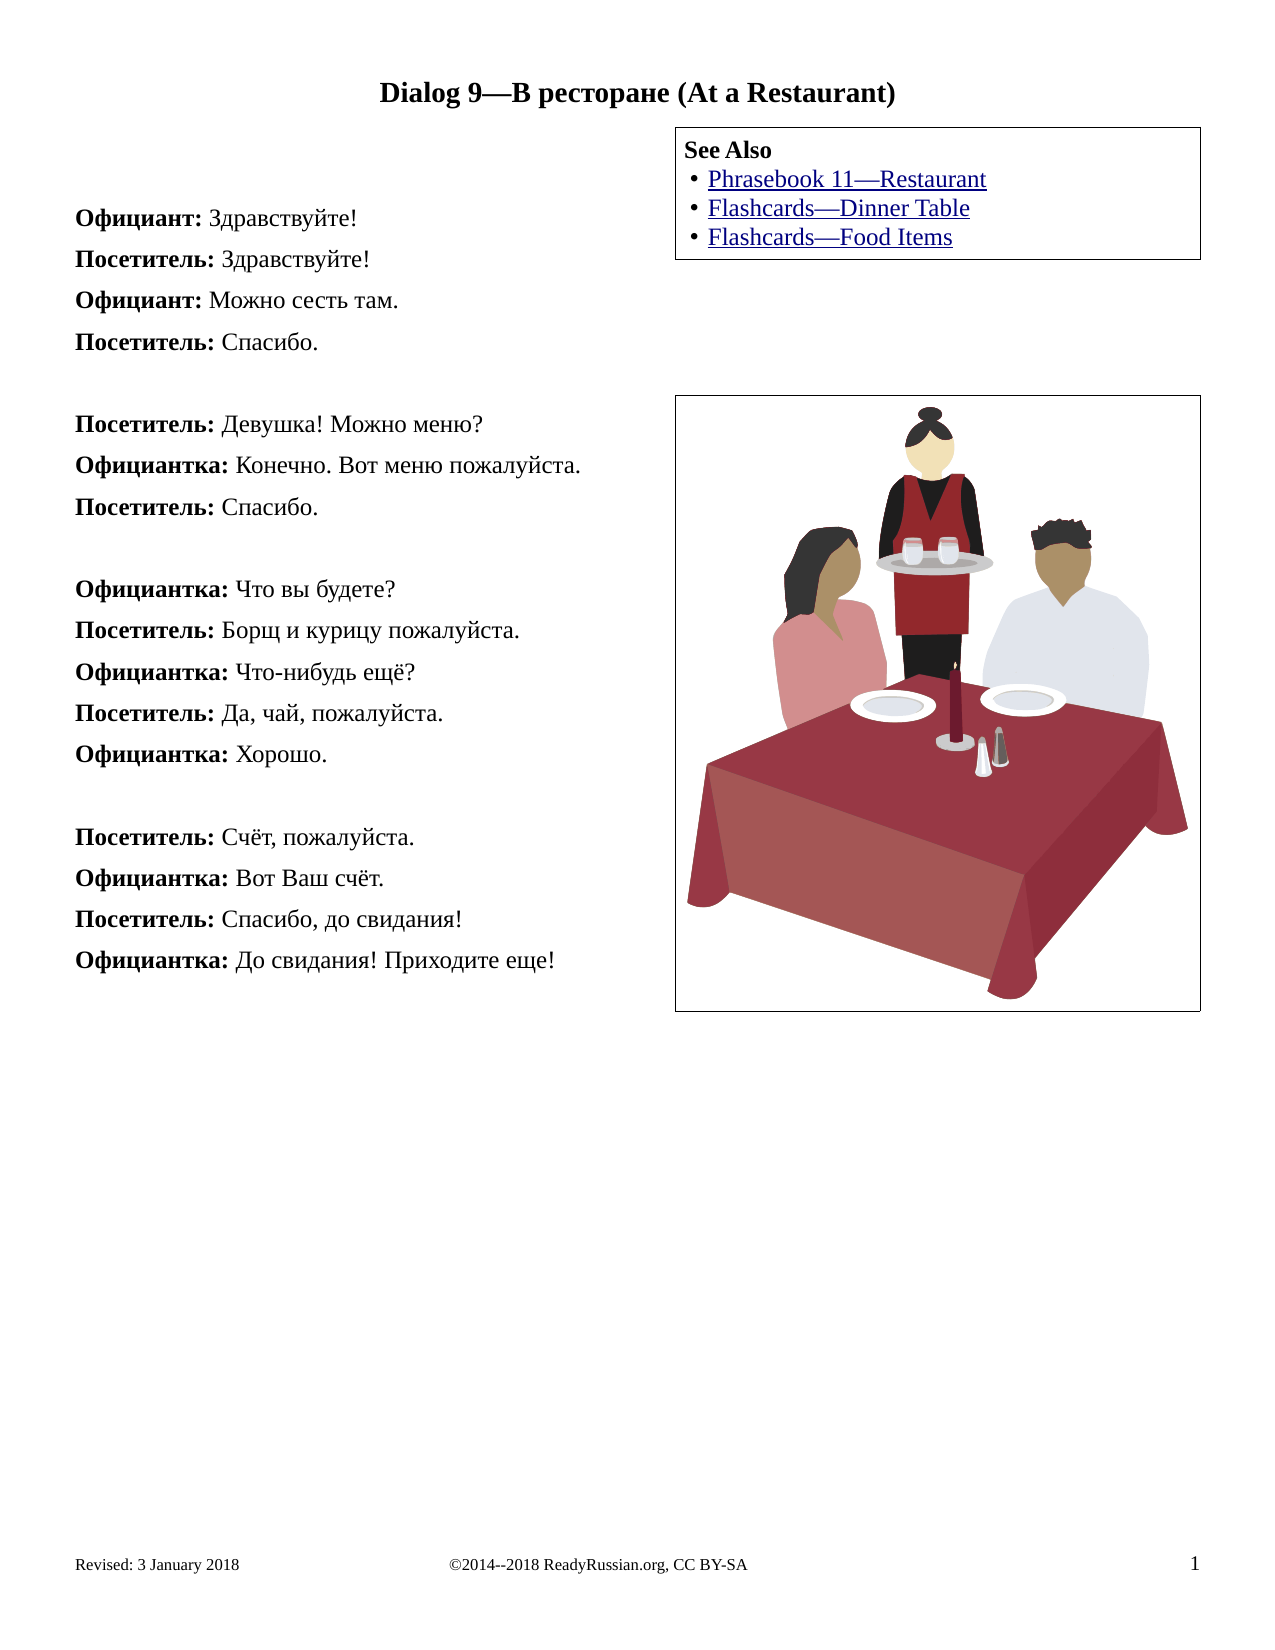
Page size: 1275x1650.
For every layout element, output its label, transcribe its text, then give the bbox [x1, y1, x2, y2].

text [1126, 827, 1188, 851]
text Посетитель: Девушка! Можно меню? [75, 409, 675, 438]
text Официантка: До свидания! Приходите еще! [75, 946, 675, 974]
text [938, 409, 1188, 438]
list Phrasebook 11—Restaurant [690, 164, 1191, 193]
text [687, 739, 763, 768]
subtitle Dialog 9—В ресторане (At a Restaurant) [75, 75, 1200, 108]
text [942, 451, 1188, 479]
text Официантка: Хорошо. [75, 739, 675, 768]
text Посетитель: Здравствуйте! [75, 244, 1200, 273]
text Официантка: Вот Ваш счёт. [75, 863, 675, 892]
title See Also [684, 136, 1191, 164]
text Посетитель: Счёт, пожалуйста. [75, 822, 675, 851]
text [687, 946, 970, 974]
text [839, 574, 894, 603]
text [687, 409, 922, 438]
text [687, 616, 786, 644]
text Посетитель: Да, чай, пожалуйста. [75, 698, 675, 727]
text Посетитель: Спасибо, до свидания! [75, 904, 675, 933]
text Официант: Здравствуйте! [75, 203, 675, 232]
text [1036, 946, 1188, 974]
text [962, 616, 1002, 644]
text [687, 657, 777, 686]
text [961, 657, 985, 686]
text Официантка: Конечно. Вот меню пожалуйста. [75, 451, 675, 479]
text [1057, 904, 1188, 933]
text Официантка: Что вы будете? [75, 574, 675, 603]
text [1092, 863, 1188, 892]
list Flashcards—Dinner Table [690, 193, 1191, 222]
text Посетитель: Спасибо. [75, 492, 675, 521]
text [687, 492, 889, 521]
text Посетитель: Спасибо. [75, 327, 1200, 356]
text [687, 698, 786, 727]
text [687, 904, 848, 933]
text [976, 492, 1188, 521]
list Flashcards—Food Items [690, 222, 1191, 251]
text [687, 574, 785, 603]
text [970, 574, 1047, 603]
text [1143, 698, 1188, 727]
text [1167, 739, 1188, 768]
text [1085, 574, 1188, 603]
text [1148, 657, 1188, 686]
text [687, 451, 921, 479]
text Посетитель: Борщ и курицу пожалуйста. [75, 616, 675, 644]
text Официант: Можно сесть там. [75, 286, 1200, 314]
text [1139, 616, 1188, 644]
text Официантка: Что-нибудь ещё? [75, 657, 675, 686]
